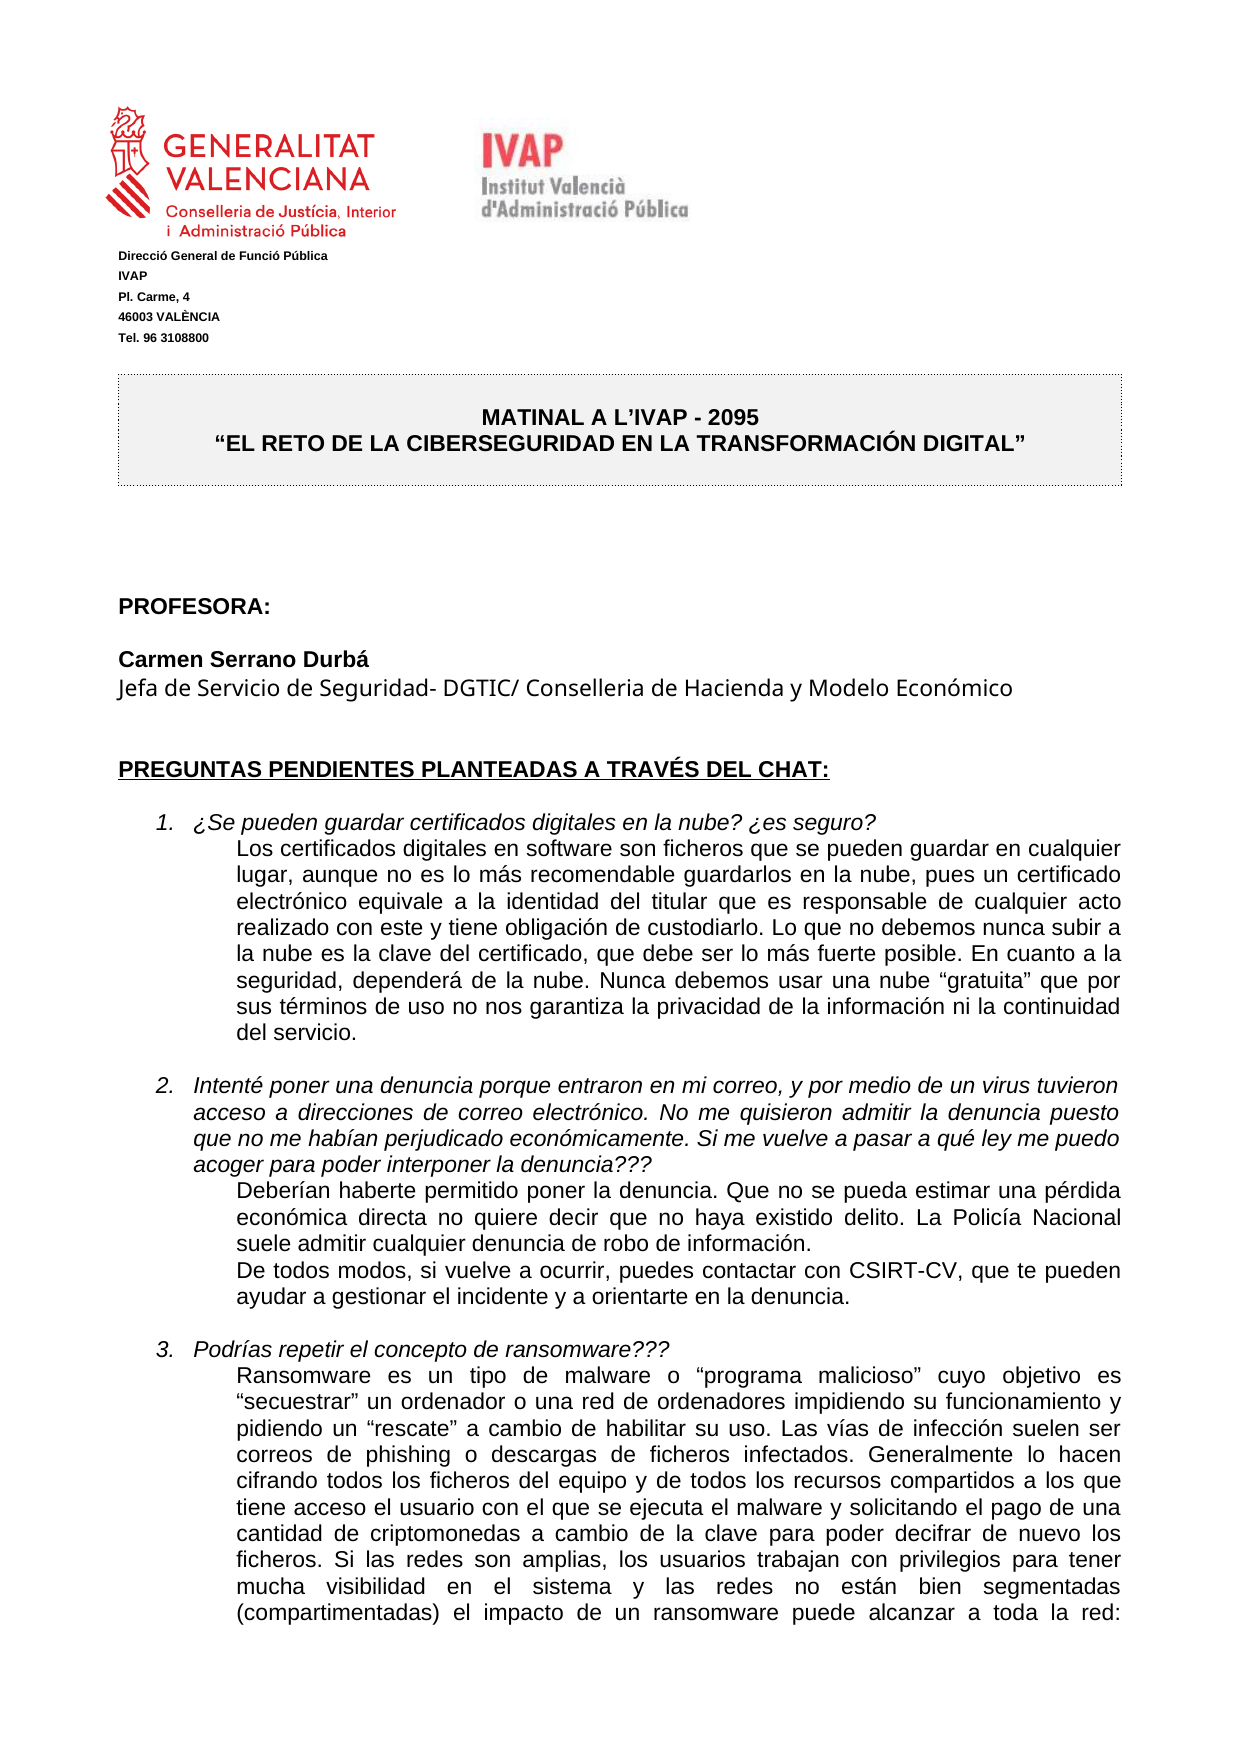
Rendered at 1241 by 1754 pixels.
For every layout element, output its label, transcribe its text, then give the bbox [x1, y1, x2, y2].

text MATINAL A L’IVAP - 2095 [118, 400, 1122, 427]
picture [103, 106, 398, 239]
list Podrías repetir el concepto de ransomware??? [156, 1336, 1122, 1362]
text Los certificados digitales en software son ficheros que se pueden guardar en cualquier lugar, aunque no es lo más recomendable guardarlos en la nube, pues un certificado electrónico equivale a la identidad del titular que es responsable de cualquier acto realizado con este y tiene obligación de custodiarlo. Lo que no debemos nunca subir a la nube es la clave del certificado, que debe ser lo más fuerte posible. En cuanto a la seguridad, dependerá de la nube. Nunca debemos usar una nube “gratuita” que por sus términos de uso no nos garantiza la privacidad de la información ni la continuidad del servicio. [236, 835, 1122, 1046]
text Ransomware es un tipo de malware o “programa malicioso” cuyo objetivo es “secuestrar” un ordenador o una red de ordenadores impidiendo su funcionamiento y pidiendo un “rescate” a cambio de habilitar su uso. Las vías de infección suelen ser correos de phishing o descargas de ficheros infectados. Generalmente lo hacen cifrando todos los ficheros del equipo y de todos los recursos compartidos a los que tiene acceso el usuario con el que se ejecuta el malware y solicitando el pago de una cantidad de criptomonedas a cambio de la clave para poder decifrar de nuevo los ficheros. Si las redes son amplias, los usuarios trabajan con privilegios para tener mucha visibilidad en el sistema y las redes no están bien segmentadas (compartimentadas) el impacto de un ransomware puede alcanzar a toda la red: [236, 1362, 1122, 1626]
list Intenté poner una denuncia porque entraron en mi correo, y por medio de un virus tuvieron acceso a direcciones de correo electrónico. No me quisieron admitir la denuncia puesto que no me habían perjudicado económicamente. Si me vuelve a pasar a qué ley me puedo acoger para poder interponer la denuncia??? [156, 1072, 1122, 1177]
list ¿Se pueden guardar certificados digitales en la nube? ¿es seguro? [156, 808, 1122, 835]
text Carmen Serrano Durbá [118, 646, 1122, 672]
text Deberían haberte permitido poner la denuncia. Que no se pueda estimar una pérdida económica directa no quiere decir que no haya existido delito. La Policía Nacional suele admitir cualquier denuncia de robo de información. [236, 1177, 1122, 1257]
text Jefa de Servicio de Seguridad- DGTIC/ Conselleria de Hacienda y Modelo Económico [118, 672, 1122, 703]
text PREGUNTAS PENDIENTES PLANTEADAS A TRAVÉS DEL CHAT: [118, 756, 1122, 782]
text “EL RETO DE LA CIBERSEGURIDAD EN LA TRANSFORMACIÓN DIGITAL” [118, 427, 1122, 453]
text De todos modos, si vuelve a ocurrir, puedes contactar con CSIRT-CV, que te pueden ayudar a gestionar el incidente y a orientarte en la denuncia. [236, 1257, 1122, 1309]
picture [474, 118, 702, 228]
text PROFESORA: [118, 593, 1122, 619]
